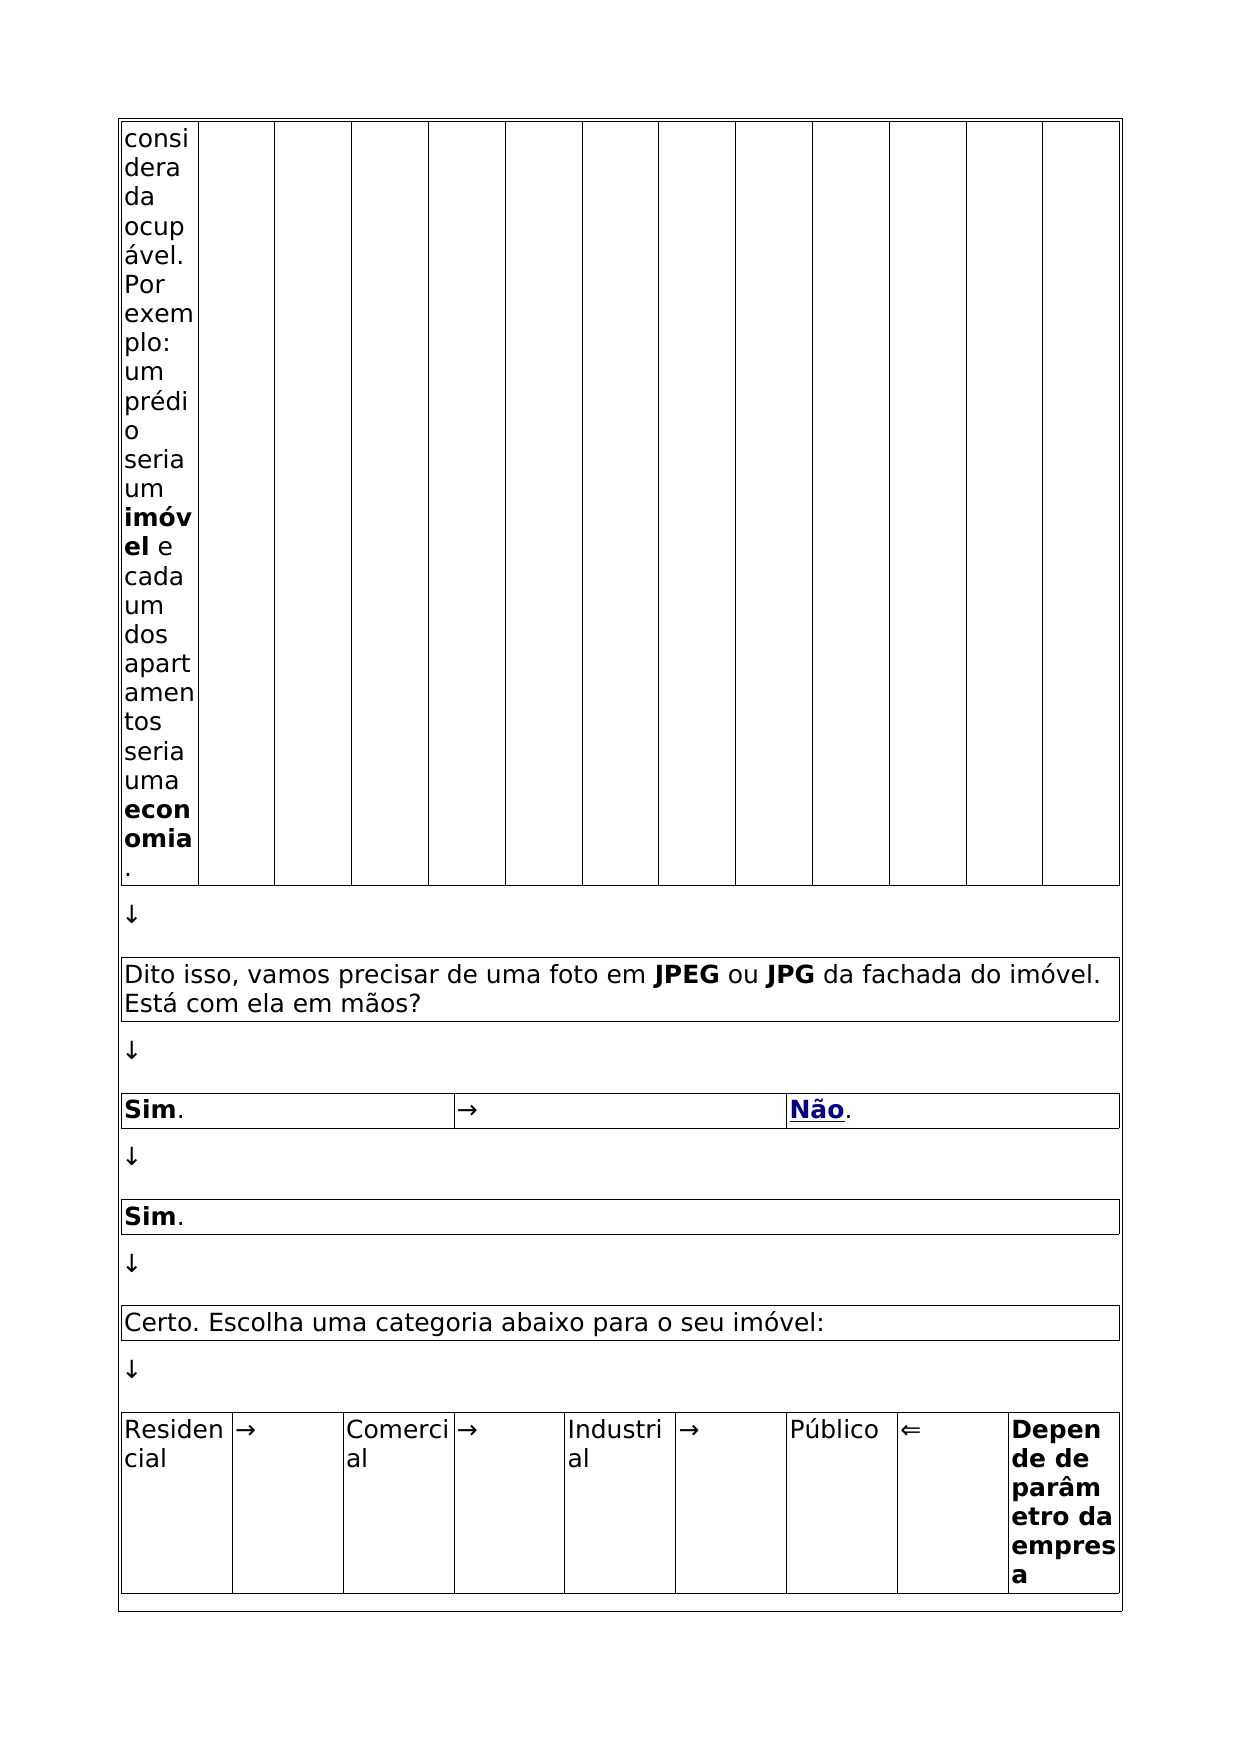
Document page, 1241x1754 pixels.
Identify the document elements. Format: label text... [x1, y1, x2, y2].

table_header considerada ocupável. Por exemplo: um prédio seria um imóvel e cada um dos apartamentos seria uma economia. [122, 122, 198, 885]
table_header [506, 122, 582, 885]
table_header [1043, 122, 1119, 885]
table_header Dito isso, vamos precisar de uma foto em JPEG ou JPG da fachada do imóvel. Está com ela em mãos? [122, 958, 1119, 1021]
table_header [736, 122, 812, 885]
table_header [275, 122, 351, 885]
table_header Residencial [122, 1413, 232, 1593]
table_header ⇐ [898, 1413, 1008, 1593]
table_header [352, 122, 428, 885]
table_header Comercial [344, 1413, 454, 1593]
table_header Sim. [122, 1094, 454, 1127]
table_header [583, 122, 658, 885]
table_header [659, 122, 735, 885]
table_header Industrial [565, 1413, 675, 1593]
table_header Não. [787, 1094, 1119, 1127]
table_header Certo. Escolha uma categoria abaixo para o seu imóvel: [122, 1306, 1119, 1340]
table_header ↓ ↓ ↓ ↓ ↓ [119, 119, 1122, 1611]
table_header → [676, 1413, 786, 1593]
table_header → [455, 1413, 564, 1593]
table_header → [455, 1094, 786, 1127]
table_header [199, 122, 274, 885]
table_header [890, 122, 966, 885]
table_header [429, 122, 505, 885]
table_header Depende de parâmetro da empresa [1009, 1413, 1119, 1593]
table_header [813, 122, 889, 885]
table_header → [233, 1413, 343, 1593]
table_header Público [787, 1413, 897, 1593]
table_header Sim. [122, 1200, 1119, 1234]
table_header [967, 122, 1042, 885]
